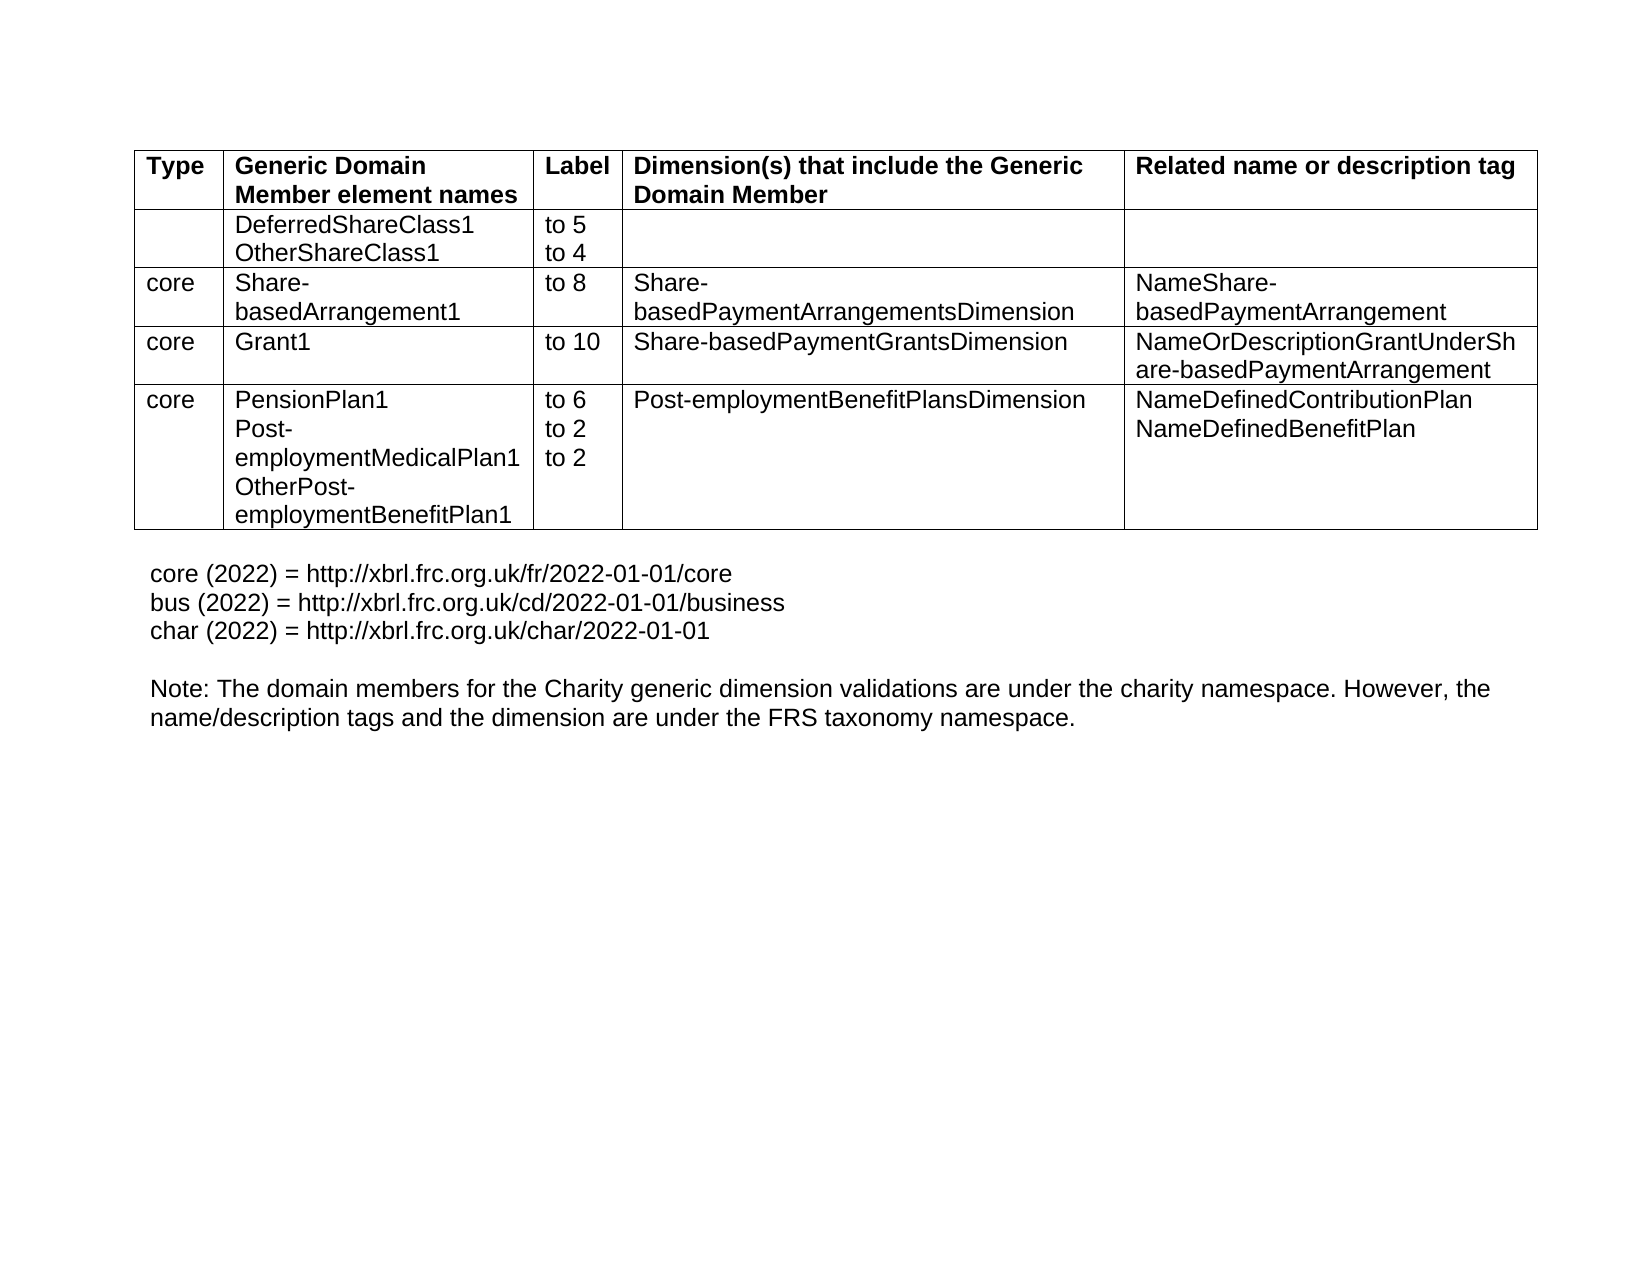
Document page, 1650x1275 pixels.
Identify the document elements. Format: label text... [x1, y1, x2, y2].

table_header Type [135, 151, 223, 208]
table_cell [1125, 210, 1537, 267]
table_cell to 8 [534, 268, 622, 326]
text Note: The domain members for the Charity generic dimension validations are under the charity namespace. However, the name/description tags and the dimension are under the FRS taxonomy namespace. [150, 674, 1500, 731]
text core (2022) = http://xbrl.frc.org.uk/fr/2022-01-01/core [150, 559, 1500, 587]
table_cell NameOrDescriptionGrantUnderShare-basedPaymentArrangement [1125, 327, 1537, 384]
table_cell Grant1 [224, 327, 533, 384]
table_cell core [135, 327, 223, 384]
table_header Related name or description tag [1125, 151, 1537, 208]
table_cell [135, 210, 223, 267]
table_cell NameShare-basedPaymentArrangement [1125, 268, 1537, 326]
table_cell to 10 [534, 327, 622, 384]
table_cell core [135, 268, 223, 326]
table_cell to 5 to 4 [534, 210, 622, 267]
table_header Dimension(s) that include the Generic Domain Member [623, 151, 1124, 208]
table_cell Share-basedPaymentGrantsDimension [623, 327, 1124, 384]
table_cell Share-basedPaymentArrangementsDimension [623, 268, 1124, 326]
table_header Label [534, 151, 622, 208]
table_cell NameDefinedContributionPlan NameDefinedBenefitPlan [1125, 385, 1537, 529]
table_cell Post-employmentBenefitPlansDimension [623, 385, 1124, 529]
text bus (2022) = http://xbrl.frc.org.uk/cd/2022-01-01/business [150, 587, 1500, 616]
table_header Generic Domain Member element names [224, 151, 533, 208]
table_cell PensionPlan1 Post-employmentMedicalPlan1 OtherPost-employmentBenefitPlan1 [224, 385, 533, 529]
text char (2022) = http://xbrl.frc.org.uk/char/2022-01-01 [150, 616, 1500, 645]
table_cell to 6 to 2 to 2 [534, 385, 622, 529]
table_cell DeferredShareClass1 OtherShareClass1 [224, 210, 533, 267]
table_cell Share-basedArrangement1 [224, 268, 533, 326]
table_cell core [135, 385, 223, 529]
table_cell [623, 210, 1124, 267]
